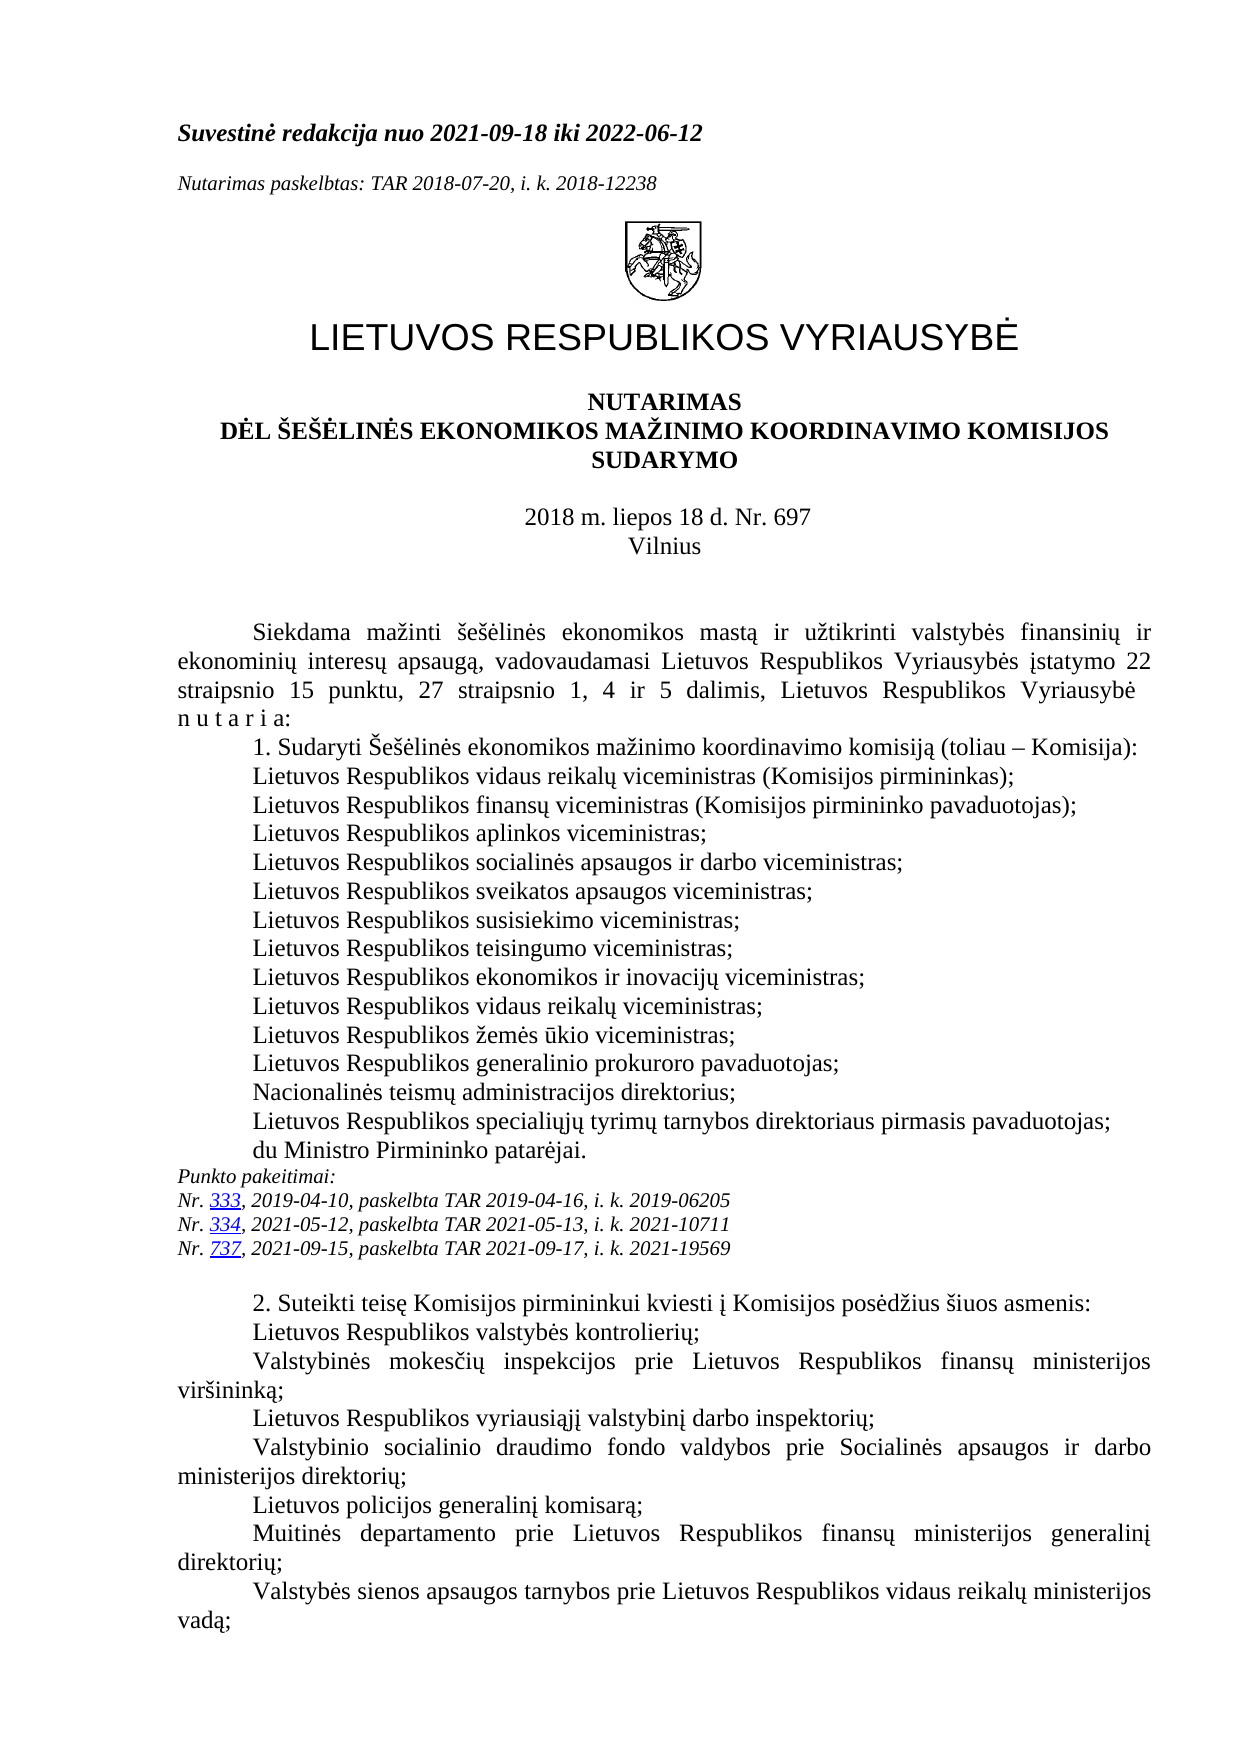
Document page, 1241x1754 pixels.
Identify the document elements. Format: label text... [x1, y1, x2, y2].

text Valstybės sienos apsaugos tarnybos prie Lietuvos Respublikos vidaus reikalų ministerijos vadą; [177, 1576, 1152, 1633]
text Suvestinė redakcija nuo 2021-09-18 iki 2022-06-12 [177, 118, 1152, 147]
text Lietuvos Respublikos ekonomikos ir inovacijų viceministras; [177, 962, 1152, 991]
text du Ministro Pirmininko patarėjai. [177, 1135, 1152, 1163]
text Nutarimas paskelbtas: TAR 2018-07-20, i. k. 2018-12238 [177, 171, 1152, 195]
text Lietuvos Respublikos aplinkos viceministras; [177, 818, 1152, 847]
text Lietuvos Respublikos sveikatos apsaugos viceministras; [177, 876, 1152, 905]
text Lietuvos Respublikos Vyriausybė [177, 315, 1152, 358]
text Nr. 334, 2021-05-12, paskelbta TAR 2021-05-13, i. k. 2021-10711 [177, 1212, 1152, 1236]
text Lietuvos Respublikos susisiekimo viceministras; [177, 905, 1152, 933]
text Lietuvos Respublikos socialinės apsaugos ir darbo viceministras; [177, 847, 1152, 876]
text Lietuvos Respublikos vidaus reikalų viceministras; [177, 991, 1152, 1020]
text Muitinės departamento prie Lietuvos Respublikos finansų ministerijos generalinį direktorių; [177, 1518, 1152, 1576]
text Lietuvos Respublikos žemės ūkio viceministras; [177, 1020, 1152, 1048]
text Lietuvos Respublikos vyriausiąjį valstybinį darbo inspektorių; [177, 1403, 1152, 1432]
text Lietuvos policijos generalinį komisarą; [177, 1490, 1152, 1518]
text Punkto pakeitimai: [177, 1163, 1152, 1188]
text Lietuvos Respublikos specialiųjų tyrimų tarnybos direktoriaus pirmasis pavaduotojas; [177, 1106, 1152, 1135]
text Vilnius [177, 531, 1152, 560]
text Valstybinio socialinio draudimo fondo valdybos prie Socialinės apsaugos ir darbo ministerijos direktorių; [177, 1432, 1152, 1490]
text Lietuvos Respublikos vidaus reikalų viceministras (Komisijos pirmininkas); [177, 761, 1152, 790]
text Lietuvos Respublikos finansų viceministras (Komisijos pirmininko pavaduotojas); [177, 790, 1152, 818]
text Lietuvos Respublikos generalinio prokuroro pavaduotojas; [177, 1048, 1152, 1077]
text 2. Suteikti teisę Komisijos pirmininkui kviesti į Komisijos posėdžius šiuos asmenis: [177, 1288, 1152, 1317]
text Siekdama mažinti šešėlinės ekonomikos mastą ir užtikrinti valstybės finansinių ir ekonominių interesų apsaugą, vadovaudamasi Lietuvos Respublikos Vyriausybės įstatymo 22 straipsnio 15 punktu, 27 straipsnio 1, 4 ir 5 dalimis, Lietuvos Respublikos Vyriausybė n u t a r i a: [177, 617, 1152, 732]
text Nr. 737, 2021-09-15, paskelbta TAR 2021-09-17, i. k. 2021-19569 [177, 1236, 1152, 1260]
text Lietuvos Respublikos valstybės kontrolierių; [177, 1317, 1152, 1346]
text Lietuvos Respublikos teisingumo viceministras; [177, 933, 1152, 962]
subtitle DĖL ŠEŠĖLINĖS EKONOMIKOS MAŽINIMO KOORDINAVIMO KOMISIJOS SUDARYMO [177, 416, 1152, 473]
text Nacionalinės teismų administracijos direktorius; [177, 1077, 1152, 1106]
text Nr. 333, 2019-04-10, paskelbta TAR 2019-04-16, i. k. 2019-06205 [177, 1188, 1152, 1212]
text 1. Sudaryti Šešėlinės ekonomikos mažinimo koordinavimo komisiją (toliau – Komisija): [177, 732, 1152, 761]
text 2018 m. liepos 18 d. Nr. 697 [177, 502, 1152, 531]
text nutarimas [177, 387, 1152, 416]
text Valstybinės mokesčių inspekcijos prie Lietuvos Respublikos finansų ministerijos viršininką; [177, 1346, 1152, 1403]
